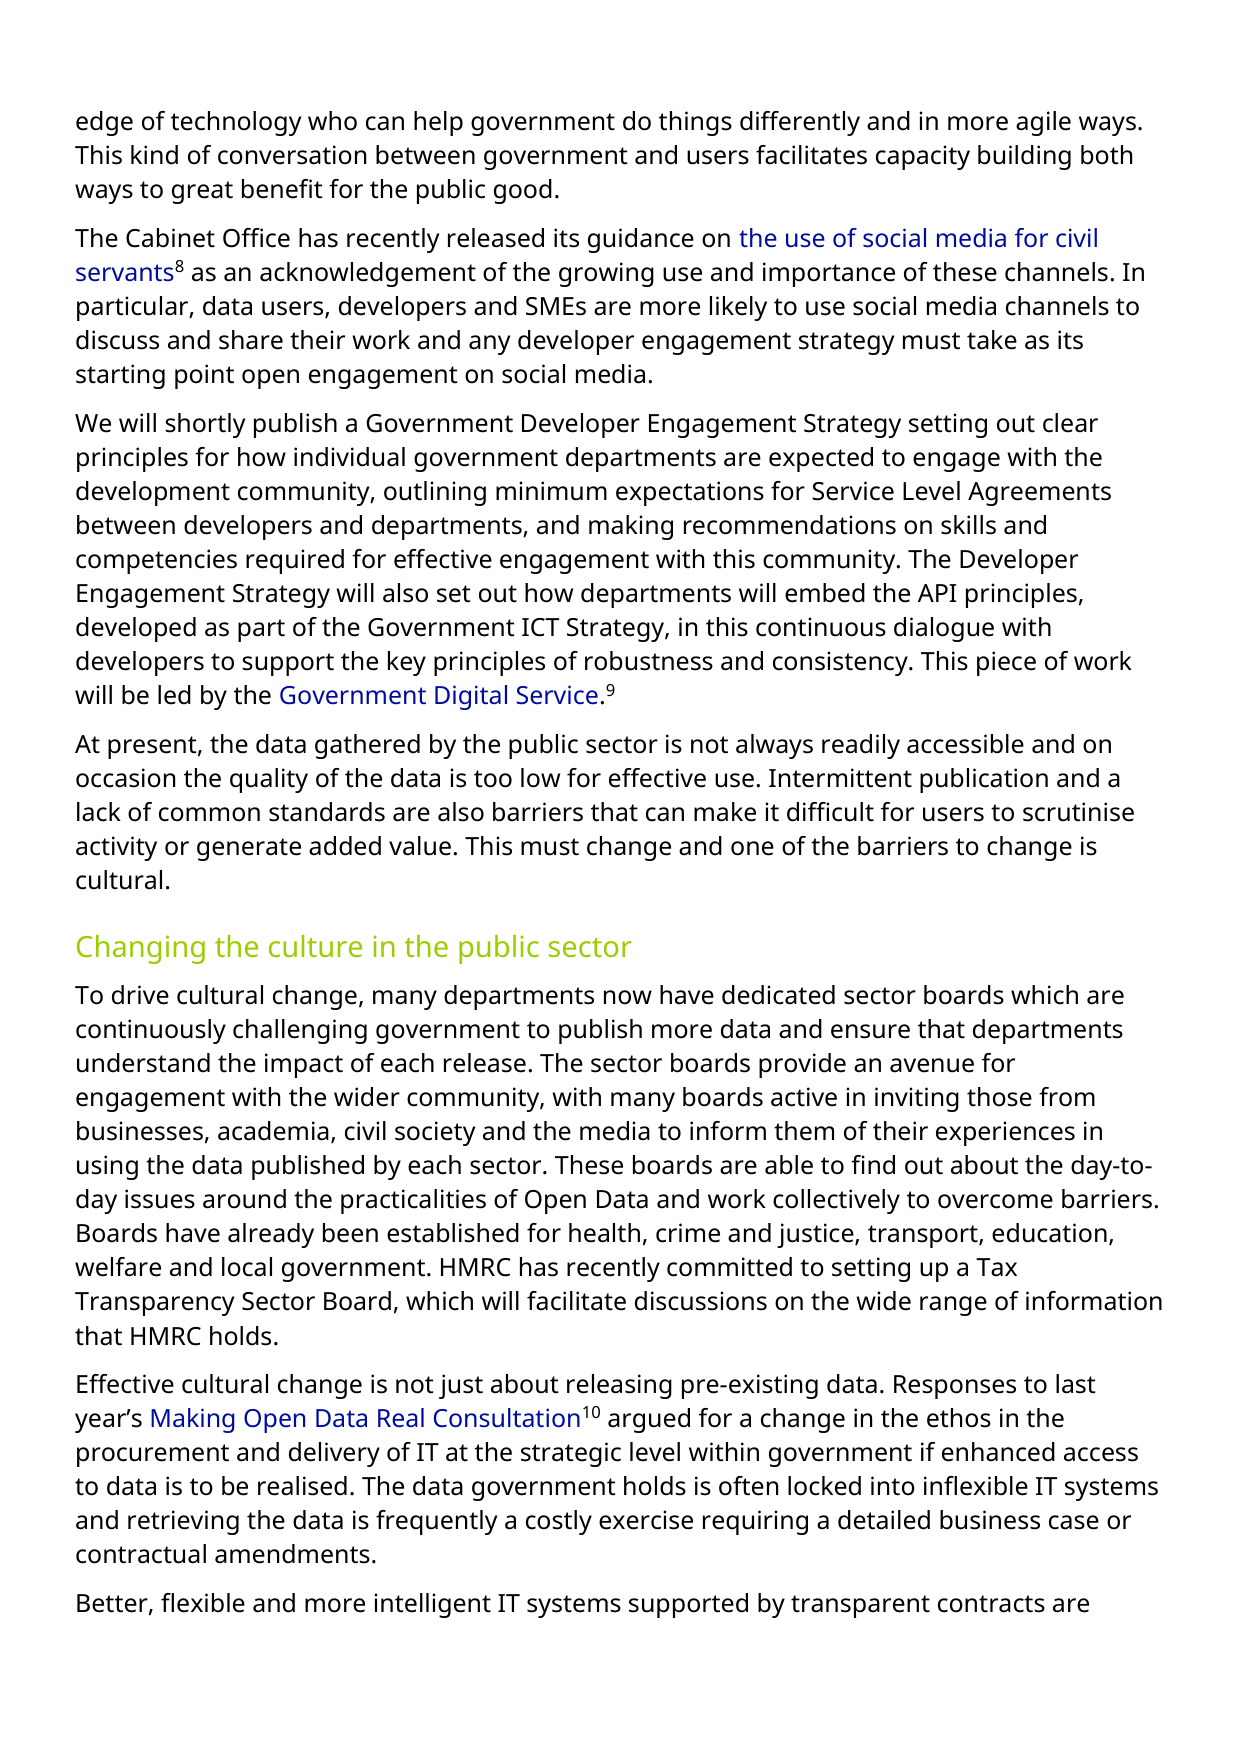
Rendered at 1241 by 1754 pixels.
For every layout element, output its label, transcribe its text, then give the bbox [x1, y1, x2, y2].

text Better, flexible and more intelligent IT systems supported by transparent contracts are [75, 1586, 1165, 1620]
text edge of technology who can help government do things differently and in more agile ways. This kind of conversation between government and users facilitates capacity building both ways to great benefit for the public good. [75, 104, 1165, 206]
text At present, the data gathered by the public sector is not always readily accessible and on occasion the quality of the data is too low for effective use. Intermittent publication and a lack of common standards are also barriers that can make it difficult for users to scrutinise activity or generate added value. This must change and one of the barriers to change is cultural. [75, 727, 1165, 897]
text Changing the culture in the public sector [75, 926, 1165, 966]
text Effective cultural change is not just about releasing pre-existing data. Responses to last year’s Making Open Data Real Consultation10 argued for a change in the ethos in the procurement and delivery of IT at the strategic level within government if enhanced access to data is to be realised. The data government holds is often locked into inflexible IT systems and retrieving the data is frequently a costly exercise requiring a detailed business case or contractual amendments. [75, 1367, 1165, 1571]
text To drive cultural change, many departments now have dedicated sector boards which are continuously challenging government to publish more data and ensure that departments understand the impact of each release. The sector boards provide an avenue for engagement with the wider community, with many boards active in inviting those from businesses, academia, civil society and the media to inform them of their experiences in using the data published by each sector. These boards are able to find out about the day-to-day issues around the practicalities of Open Data and work collectively to overcome barriers. Boards have already been established for health, crime and justice, transport, education, welfare and local government. HMRC has recently committed to setting up a Tax Transparency Sector Board, which will facilitate discussions on the wide range of information that HMRC holds. [75, 977, 1165, 1352]
text We will shortly publish a Government Developer Engagement Strategy setting out clear principles for how individual government departments are expected to engage with the development community, outlining minimum expectations for Service Level Agreements between developers and departments, and making recommendations on skills and competencies required for effective engagement with this community. The Developer Engagement Strategy will also set out how departments will embed the API principles, developed as part of the Government ICT Strategy, in this continuous dialogue with developers to support the key principles of robustness and consistency. This piece of work will be led by the Government Digital Service.9 [75, 405, 1165, 712]
text The Cabinet Office has recently released its guidance on the use of social media for civil servants8 as an acknowledgement of the growing use and importance of these channels. In particular, data users, developers and SMEs are more likely to use social media channels to discuss and share their work and any developer engagement strategy must take as its starting point open engagement on social media. [75, 221, 1165, 391]
